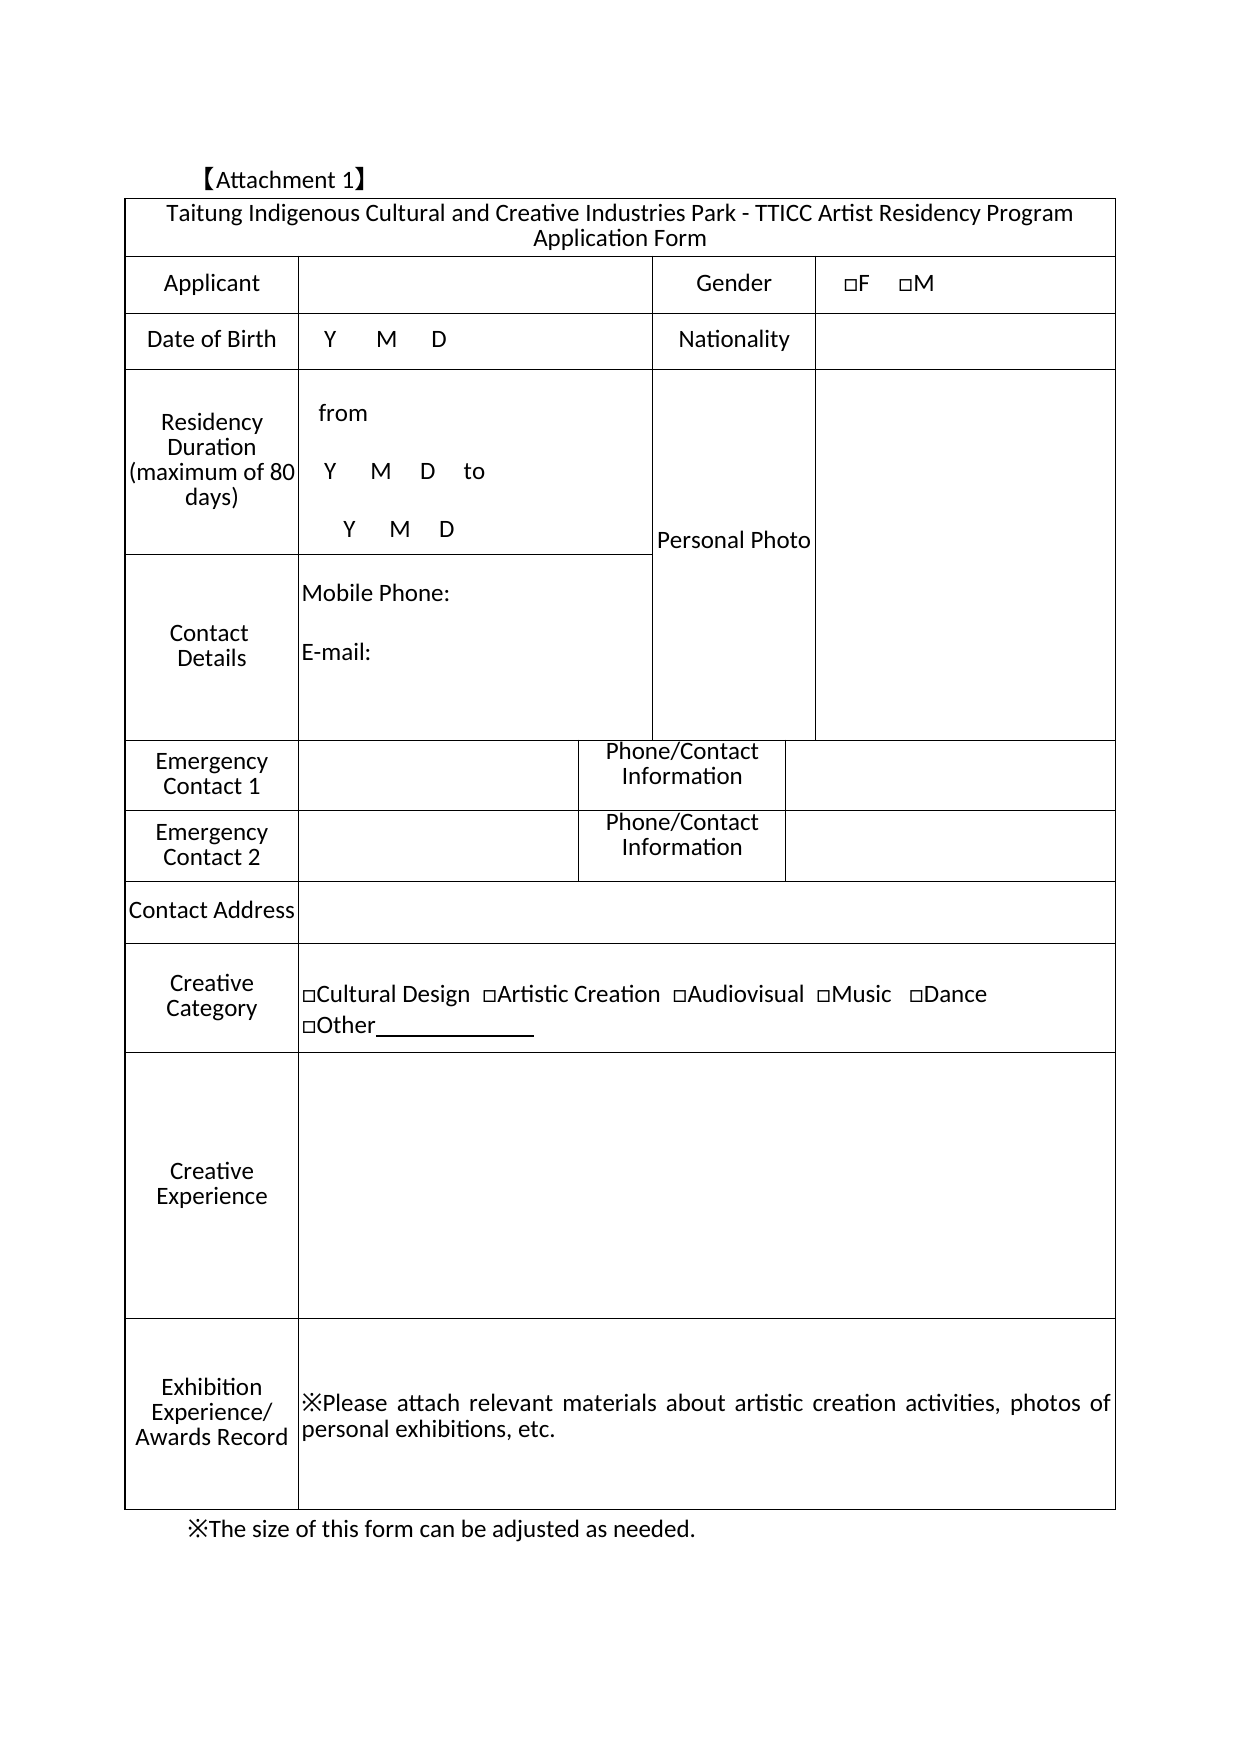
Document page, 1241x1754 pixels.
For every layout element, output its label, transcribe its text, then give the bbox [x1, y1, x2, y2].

table_cell [299, 257, 652, 313]
table_cell Exhibition Experience/ Awards Record [126, 1319, 298, 1509]
table_cell [299, 741, 578, 810]
table_cell Creative Experience [126, 1053, 298, 1318]
table_cell □F □M [816, 257, 1115, 313]
table_cell [816, 314, 1115, 369]
table_cell Mobile Phone: E-mail: [299, 555, 652, 739]
table_header Taitung Indigenous Cultural and Creative Industries Park - TTICC Artist Residency Program Application Form [126, 199, 1115, 256]
table_cell Personal Photo [653, 370, 815, 739]
table_cell [299, 811, 578, 881]
table_cell [816, 370, 1115, 739]
table_cell Gender [653, 257, 815, 313]
table_cell Emergency Contact 1 [126, 741, 298, 810]
table_cell Creative Category [126, 944, 298, 1052]
table_cell Nationality [653, 314, 815, 369]
table_cell [299, 1053, 1115, 1318]
table_cell from Y M D to Y M D [299, 370, 652, 554]
table_cell Contact Address [126, 882, 298, 943]
table_cell Phone/Contact Information [579, 811, 785, 881]
table_cell [786, 811, 1115, 881]
table_cell [299, 882, 1115, 943]
table_cell ※Please attach relevant materials about artistic creation activities, photos of personal exhibitions, etc. [299, 1319, 1115, 1509]
table_cell □Cultural Design □Artistic Creation □Audiovisual □Music □Dance □Other [299, 944, 1115, 1052]
text ※The size of this form can be adjusted as needed. [187, 1510, 1053, 1544]
table_cell [786, 741, 1115, 810]
table_cell Applicant [126, 257, 298, 313]
table_cell Residency Duration (maximum of 80 days) [126, 370, 298, 554]
text 【Attachment 1】 [187, 150, 1053, 198]
table_cell Emergency Contact 2 [126, 811, 298, 881]
table_cell Date of Birth [126, 314, 298, 369]
table_cell Y M D [299, 314, 652, 369]
table_cell Contact Details [126, 555, 298, 739]
table_cell Phone/Contact Information [579, 741, 785, 810]
